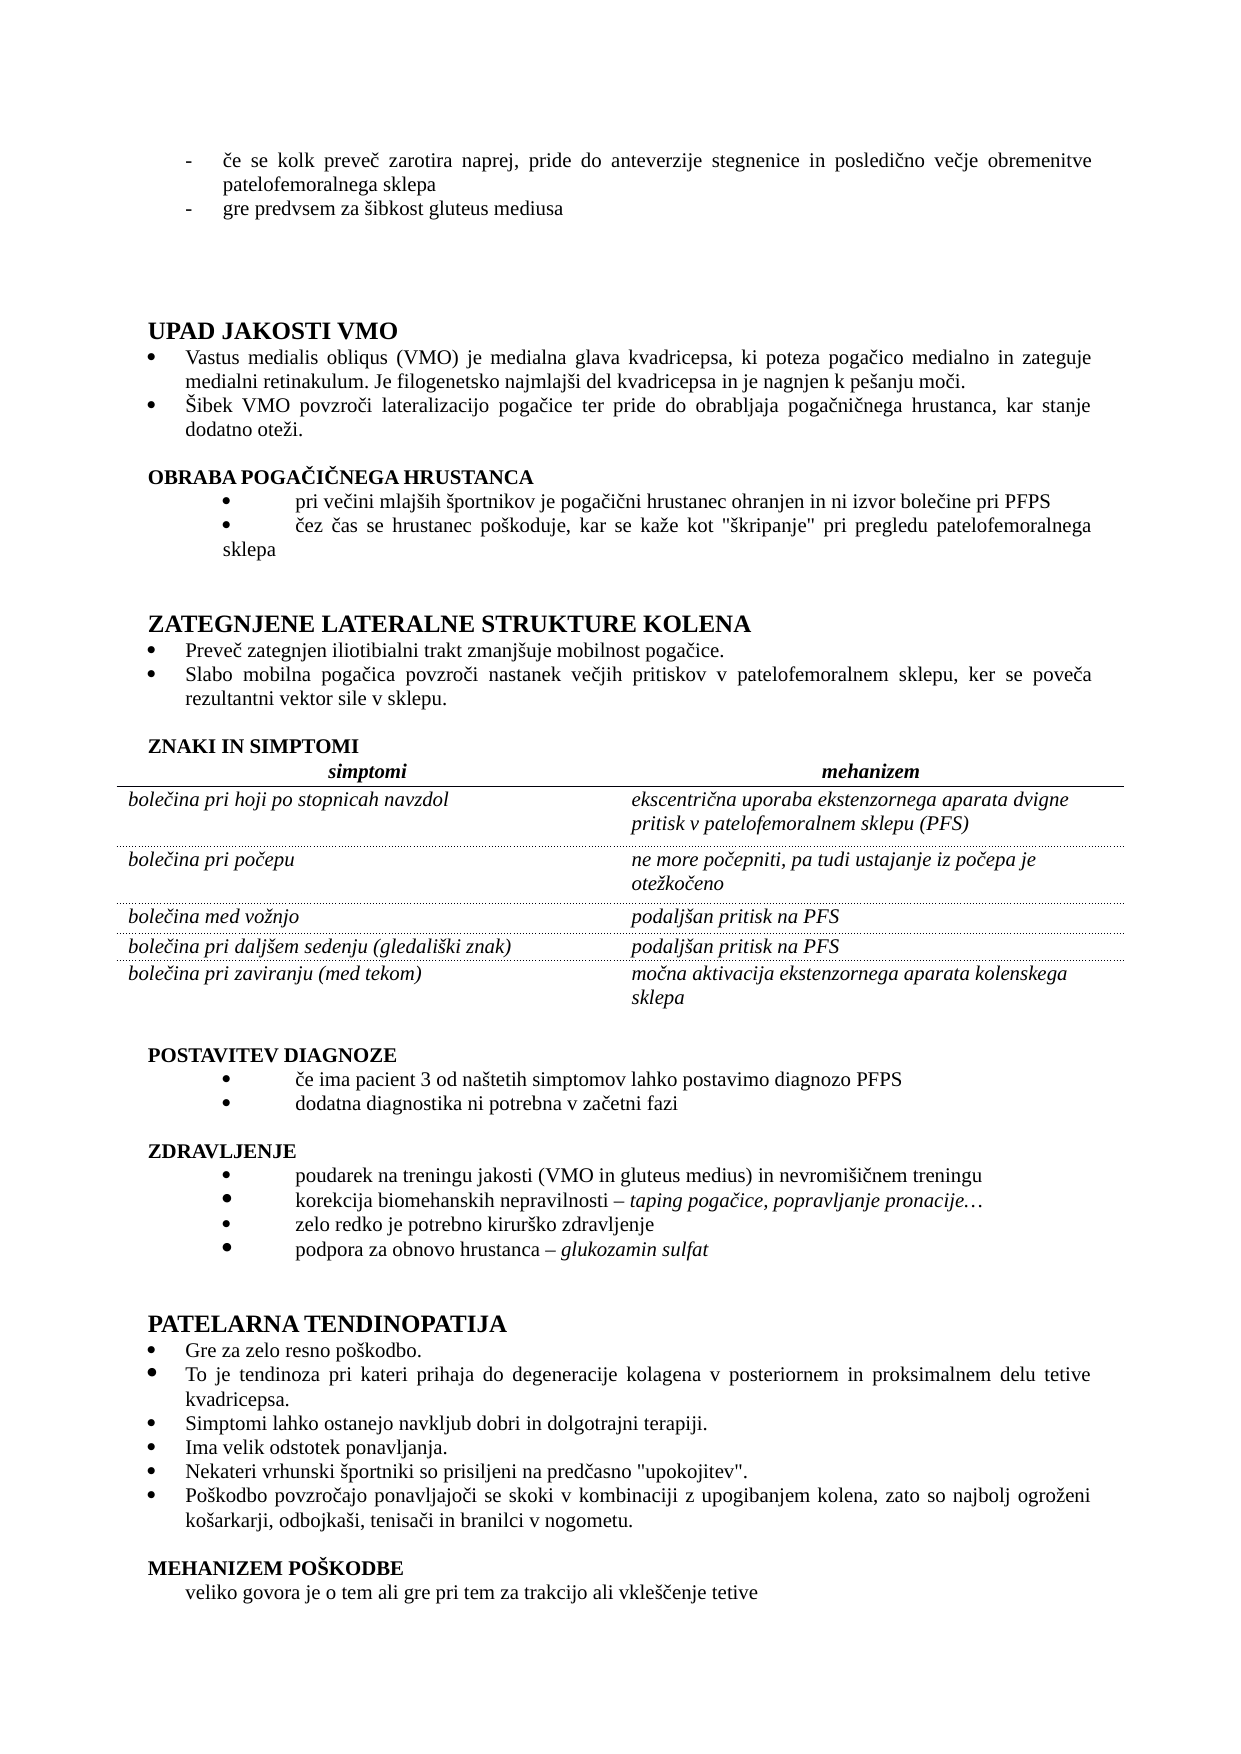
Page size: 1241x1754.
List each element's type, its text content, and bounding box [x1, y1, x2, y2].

table_cell ne more počepniti, pa tudi ustajanje iz počepa je otežkočeno [620, 846, 1123, 903]
list Poškodbo povzročajo ponavljajoči se skoki v kombinaciji z upogibanjem kolena, zato so najbolj ogroženi košarkarji, odbojkaši, tenisači in branilci v nogometu. [148, 1483, 1093, 1532]
text ZDRAVLJENJE [148, 1139, 1093, 1163]
table_cell podaljšan pritisk na PFS [620, 933, 1123, 960]
table_header mehanizem [620, 759, 1123, 786]
text UPAD JAKOSTI VMO [148, 316, 1093, 345]
list zelo redko je potrebno kirurško zdravljenje [223, 1212, 1093, 1236]
text MEHANIZEM POŠKODBE [148, 1556, 1093, 1580]
text ZATEGNJENE LATERALNE STRUKTURE KOLENA [148, 609, 1093, 638]
list gre predvsem za šibkost gluteus mediusa [185, 196, 1093, 220]
text POSTAVITEV DIAGNOZE [148, 1043, 1093, 1067]
table_cell podaljšan pritisk na PFS [620, 903, 1123, 933]
text ZNAKI IN SIMPTOMI [148, 734, 1093, 758]
list Gre za zelo resno poškodbo. [148, 1338, 1093, 1362]
table_cell močna aktivacija ekstenzornega aparata kolenskega sklepa [620, 960, 1123, 1019]
text PATELARNA TENDINOPATIJA [148, 1309, 1093, 1338]
list Preveč zategnjen iliotibialni trakt zmanjšuje mobilnost pogačice. [148, 638, 1093, 662]
table_cell bolečina pri daljšem sedenju (gledališki znak) [117, 933, 620, 960]
list poudarek na treningu jakosti (VMO in gluteus medius) in nevromišičnem treningu [223, 1163, 1093, 1187]
list Simptomi lahko ostanejo navkljub dobri in dolgotrajni terapiji. [148, 1411, 1093, 1435]
text veliko govora je o tem ali gre pri tem za trakcijo ali vkleščenje tetive [185, 1580, 1093, 1604]
table_cell bolečina med vožnjo [117, 903, 620, 933]
list pri večini mlajših športnikov je pogačični hrustanec ohranjen in ni izvor bolečine pri PFPS [223, 489, 1093, 513]
list če ima pacient 3 od naštetih simptomov lahko postavimo diagnozo PFPS [223, 1067, 1093, 1091]
list podpora za obnovo hrustanca – glukozamin sulfat [223, 1236, 1093, 1261]
list Ima velik odstotek ponavljanja. [148, 1435, 1093, 1459]
text OBRABA POGAČIČNEGA HRUSTANCA [148, 465, 1093, 489]
table_cell bolečina pri hoji po stopnicah navzdol [117, 787, 620, 846]
table_header simptomi [117, 759, 620, 786]
list korekcija biomehanskih nepravilnosti – taping pogačice, popravljanje pronacije… [223, 1187, 1093, 1212]
list Nekateri vrhunski športniki so prisiljeni na predčasno "upokojitev". [148, 1459, 1093, 1483]
table_cell bolečina pri zaviranju (med tekom) [117, 960, 620, 1019]
table_cell ekscentrična uporaba ekstenzornega aparata dvigne pritisk v patelofemoralnem sklepu (PFS) [620, 787, 1123, 846]
list če se kolk preveč zarotira naprej, pride do anteverzije stegnenice in posledično večje obremenitve patelofemoralnega sklepa [185, 148, 1093, 196]
list Vastus medialis obliqus (VMO) je medialna glava kvadricepsa, ki poteza pogačico medialno in zateguje medialni retinakulum. Je filogenetsko najmlajši del kvadricepsa in je nagnjen k pešanju moči. [148, 345, 1093, 393]
list dodatna diagnostika ni potrebna v začetni fazi [223, 1091, 1093, 1115]
list čez čas se hrustanec poškoduje, kar se kaže kot "škripanje" pri pregledu patelofemoralnega sklepa [223, 513, 1093, 561]
list Slabo mobilna pogačica povzroči nastanek večjih pritiskov v patelofemoralnem sklepu, ker se poveča rezultantni vektor sile v sklepu. [148, 662, 1093, 710]
table_cell bolečina pri počepu [117, 846, 620, 903]
list Šibek VMO povzroči lateralizacijo pogačice ter pride do obrabljaja pogačničnega hrustanca, kar stanje dodatno oteži. [148, 393, 1093, 441]
list To je tendinoza pri kateri prihaja do degeneracije kolagena v posteriornem in proksimalnem delu tetive kvadricepsa. [148, 1362, 1093, 1411]
